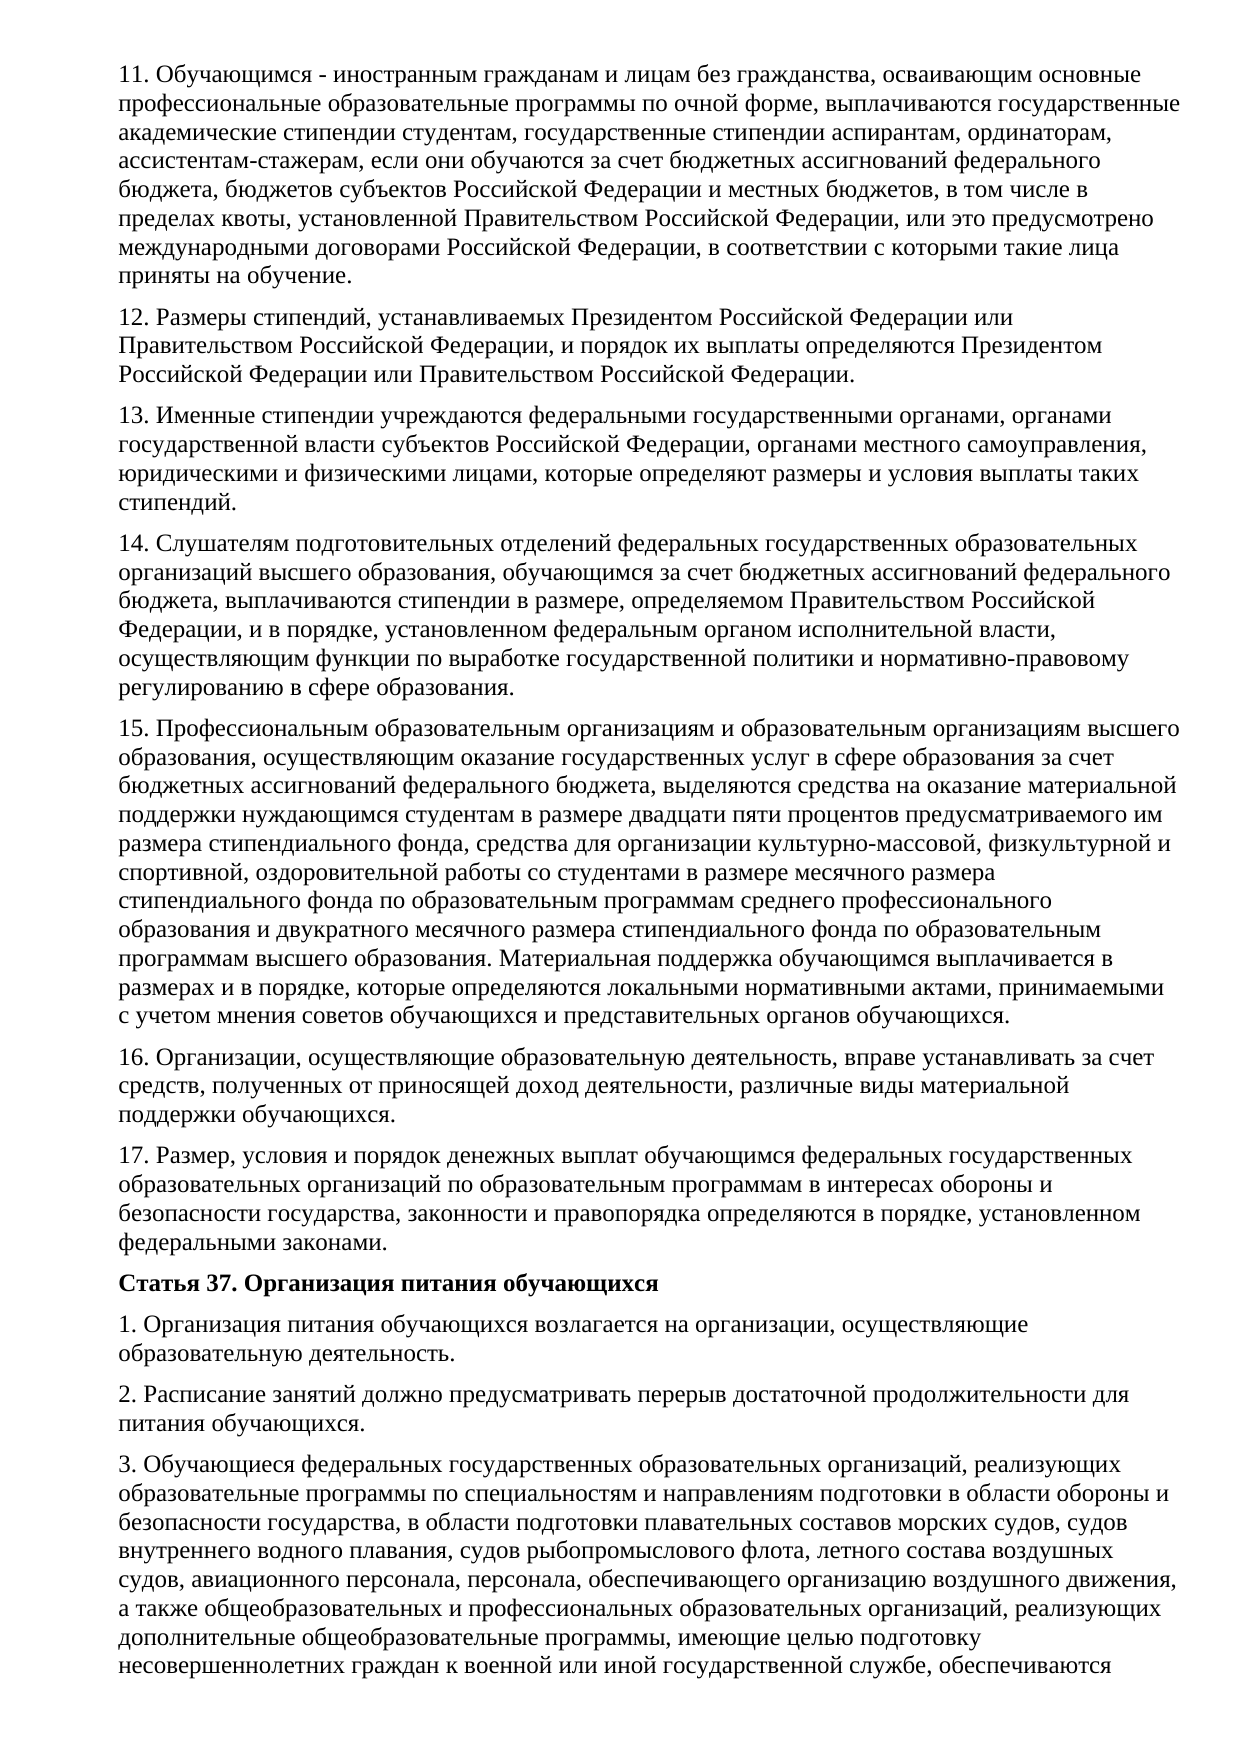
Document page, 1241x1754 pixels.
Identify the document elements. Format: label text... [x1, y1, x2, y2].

text 2. Расписание занятий должно предусматривать перерыв достаточной продолжительности для питания обучающихся. [118, 1379, 1181, 1437]
text 1. Организация питания обучающихся возлагается на организации, осуществляющие образовательную деятельность. [118, 1309, 1181, 1367]
text 14. Слушателям подготовительных отделений федеральных государственных образовательных организаций высшего образования, обучающимся за счет бюджетных ассигнований федерального бюджета, выплачиваются стипендии в размере, определяемом Правительством Российской Федерации, и в порядке, установленном федеральным органом исполнительной власти, осуществляющим функции по выработке государственной политики и нормативно-правовому регулированию в сфере образования. [118, 528, 1181, 700]
text 15. Профессиональным образовательным организациям и образовательным организациям высшего образования, осуществляющим оказание государственных услуг в сфере образования за счет бюджетных ассигнований федерального бюджета, выделяются средства на оказание материальной поддержки нуждающимся студентам в размере двадцати пяти процентов предусматриваемого им размера стипендиального фонда, средства для организации культурно-массовой, физкультурной и спортивной, оздоровительной работы со студентами в размере месячного размера стипендиального фонда по образовательным программам среднего профессионального образования и двукратного месячного размера стипендиального фонда по образовательным программам высшего образования. Материальная поддержка обучающимся выплачивается в размерах и в порядке, которые определяются локальными нормативными актами, принимаемыми с учетом мнения советов обучающихся и представительных органов обучающихся. [118, 713, 1181, 1029]
text 17. Размер, условия и порядок денежных выплат обучающимся федеральных государственных образовательных организаций по образовательным программам в интересах обороны и безопасности государства, законности и правопорядка определяются в порядке, установленном федеральными законами. [118, 1140, 1181, 1255]
text 3. Обучающиеся федеральных государственных образовательных организаций, реализующих образовательные программы по специальностям и направлениям подготовки в области обороны и безопасности государства, в области подготовки плавательных составов морских судов, судов внутреннего водного плавания, судов рыбопромыслового флота, летного состава воздушных судов, авиационного персонала, персонала, обеспечивающего организацию воздушного движения, а также общеобразовательных и профессиональных образовательных организаций, реализующих дополнительные общеобразовательные программы, имеющие целью подготовку несовершеннолетних граждан к военной или иной государственной службе, обеспечиваются [118, 1449, 1181, 1679]
text 12. Размеры стипендий, устанавливаемых Президентом Российской Федерации или Правительством Российской Федерации, и порядок их выплаты определяются Президентом Российской Федерации или Правительством Российской Федерации. [118, 302, 1181, 388]
text 13. Именные стипендии учреждаются федеральными государственными органами, органами государственной власти субъектов Российской Федерации, органами местного самоуправления, юридическими и физическими лицами, которые определяют размеры и условия выплаты таких стипендий. [118, 400, 1181, 515]
text 16. Организации, осуществляющие образовательную деятельность, вправе устанавливать за счет средств, полученных от приносящей доход деятельности, различные виды материальной поддержки обучающихся. [118, 1042, 1181, 1128]
text 11. Обучающимся - иностранным гражданам и лицам без гражданства, осваивающим основные профессиональные образовательные программы по очной форме, выплачиваются государственные академические стипендии студентам, государственные стипендии аспирантам, ординаторам, ассистентам-стажерам, если они обучаются за счет бюджетных ассигнований федерального бюджета, бюджетов субъектов Российской Федерации и местных бюджетов, в том числе в пределах квоты, установленной Правительством Российской Федерации, или это предусмотрено международными договорами Российской Федерации, в соответствии с которыми такие лица приняты на обучение. [118, 59, 1181, 289]
text Статья 37. Организация питания обучающихся [118, 1268, 1181, 1297]
